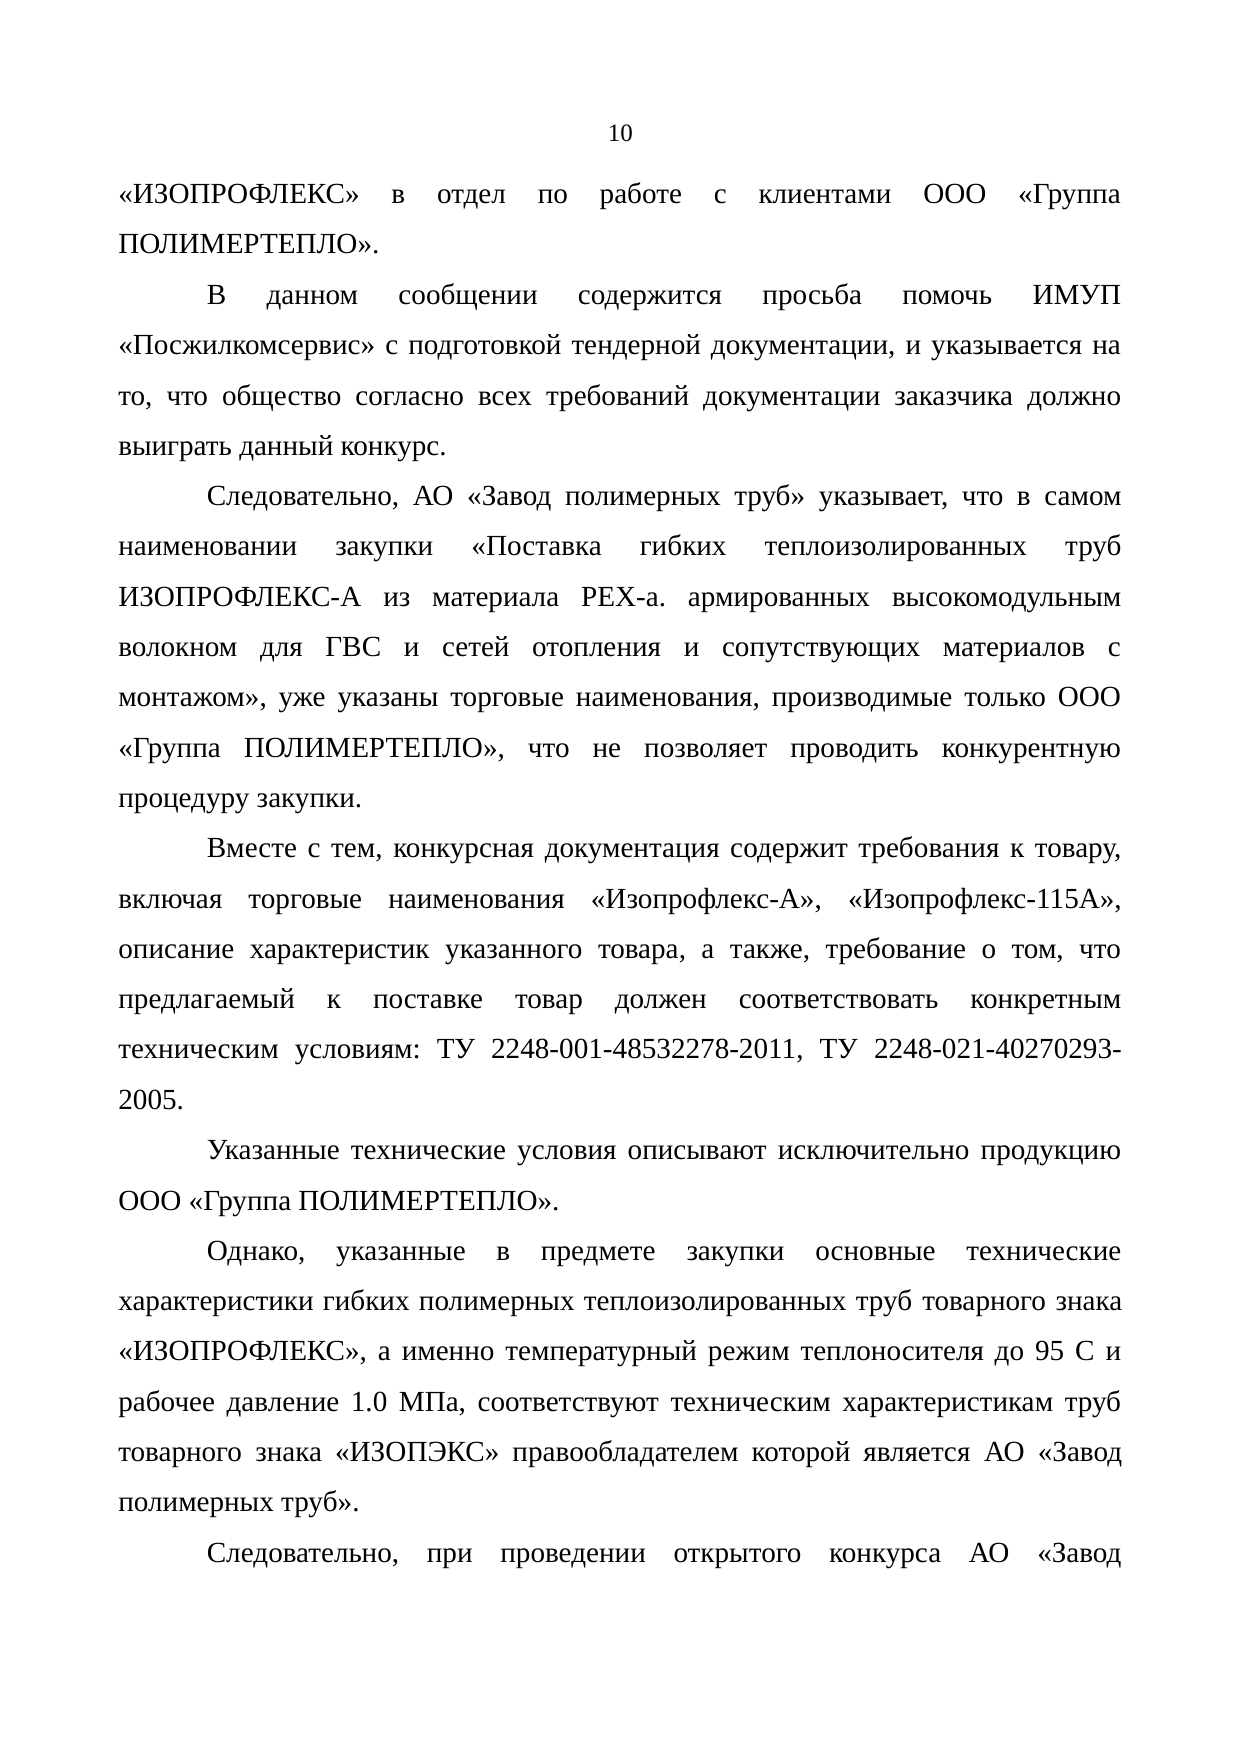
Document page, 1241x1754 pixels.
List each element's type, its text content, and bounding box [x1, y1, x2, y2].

text В данном сообщении содержится просьба помочь ИМУП «Посжилкомсервис» с подготовкой тендерной документации, и указывается на то, что общество согласно всех требований документации заказчика должно выиграть данный конкурс. [118, 277, 1122, 461]
text Следовательно, при проведении открытого конкурса АО «Завод [118, 1535, 1122, 1568]
text Указанные технические условия описывают исключительно продукцию ООО «Группа ПОЛИМЕРТЕПЛО». [118, 1132, 1122, 1216]
text Следовательно, АО «Завод полимерных труб» указывает, что в самом наименовании закупки «Поставка гибких теплоизолированных труб ИЗОПРОФЛЕКС-А из материала РЕХ-а. армированных высокомодульным волокном для ГВС и сетей отопления и сопутствующих материалов с монтажом», уже указаны торговые наименования, производимые только ООО «Группа ПОЛИМЕРТЕПЛО», что не позволяет проводить конкурентную процедуру закупки. [118, 478, 1122, 814]
text «ИЗОПРОФЛЕКС» в отдел по работе с клиентами ООО «Группа ПОЛИМЕРТЕПЛО». [118, 176, 1122, 260]
text Однако, указанные в предмете закупки основные технические характеристики гибких полимерных теплоизолированных труб товарного знака «ИЗОПРОФЛЕКС», а именно температурный режим теплоносителя до 95 С и рабочее давление 1.0 МПа, соответствуют техническим характеристикам труб товарного знака «ИЗОПЭКС» правообладателем которой является АО «Завод полимерных труб». [118, 1233, 1122, 1518]
text Вместе с тем, конкурсная документация содержит требования к товару, включая торговые наименования «Изопрофлекс-А», «Изопрофлекс-115А», описание характеристик указанного товара, а также, требование о том, что предлагаемый к поставке товар должен соответствовать конкретным техническим условиям: ТУ 2248-001-48532278-2011, ТУ 2248-021-40270293-2005. [118, 830, 1122, 1116]
